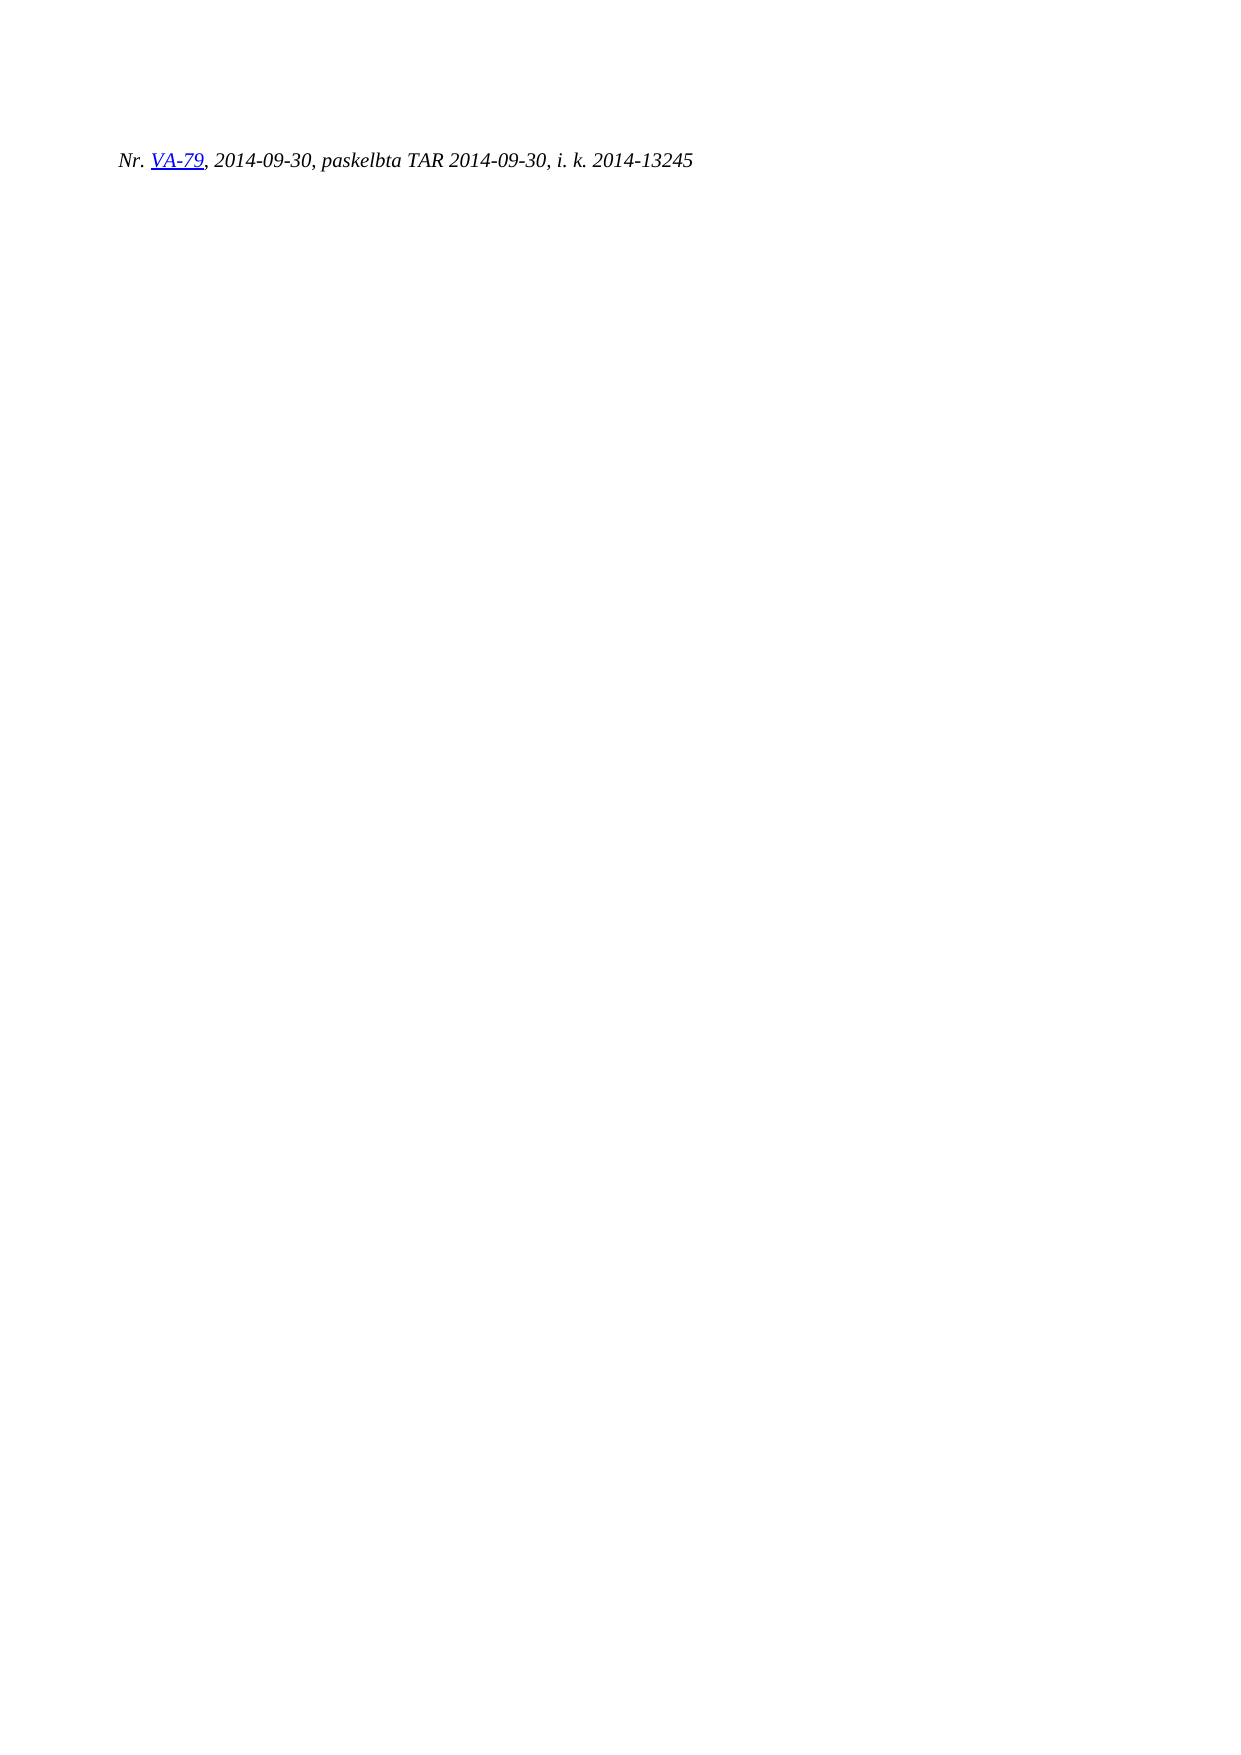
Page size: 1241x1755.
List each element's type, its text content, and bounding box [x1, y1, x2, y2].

text Nr. VA-79, 2014-09-30, paskelbta TAR 2014-09-30, i. k. 2014-13245 [118, 148, 1063, 172]
